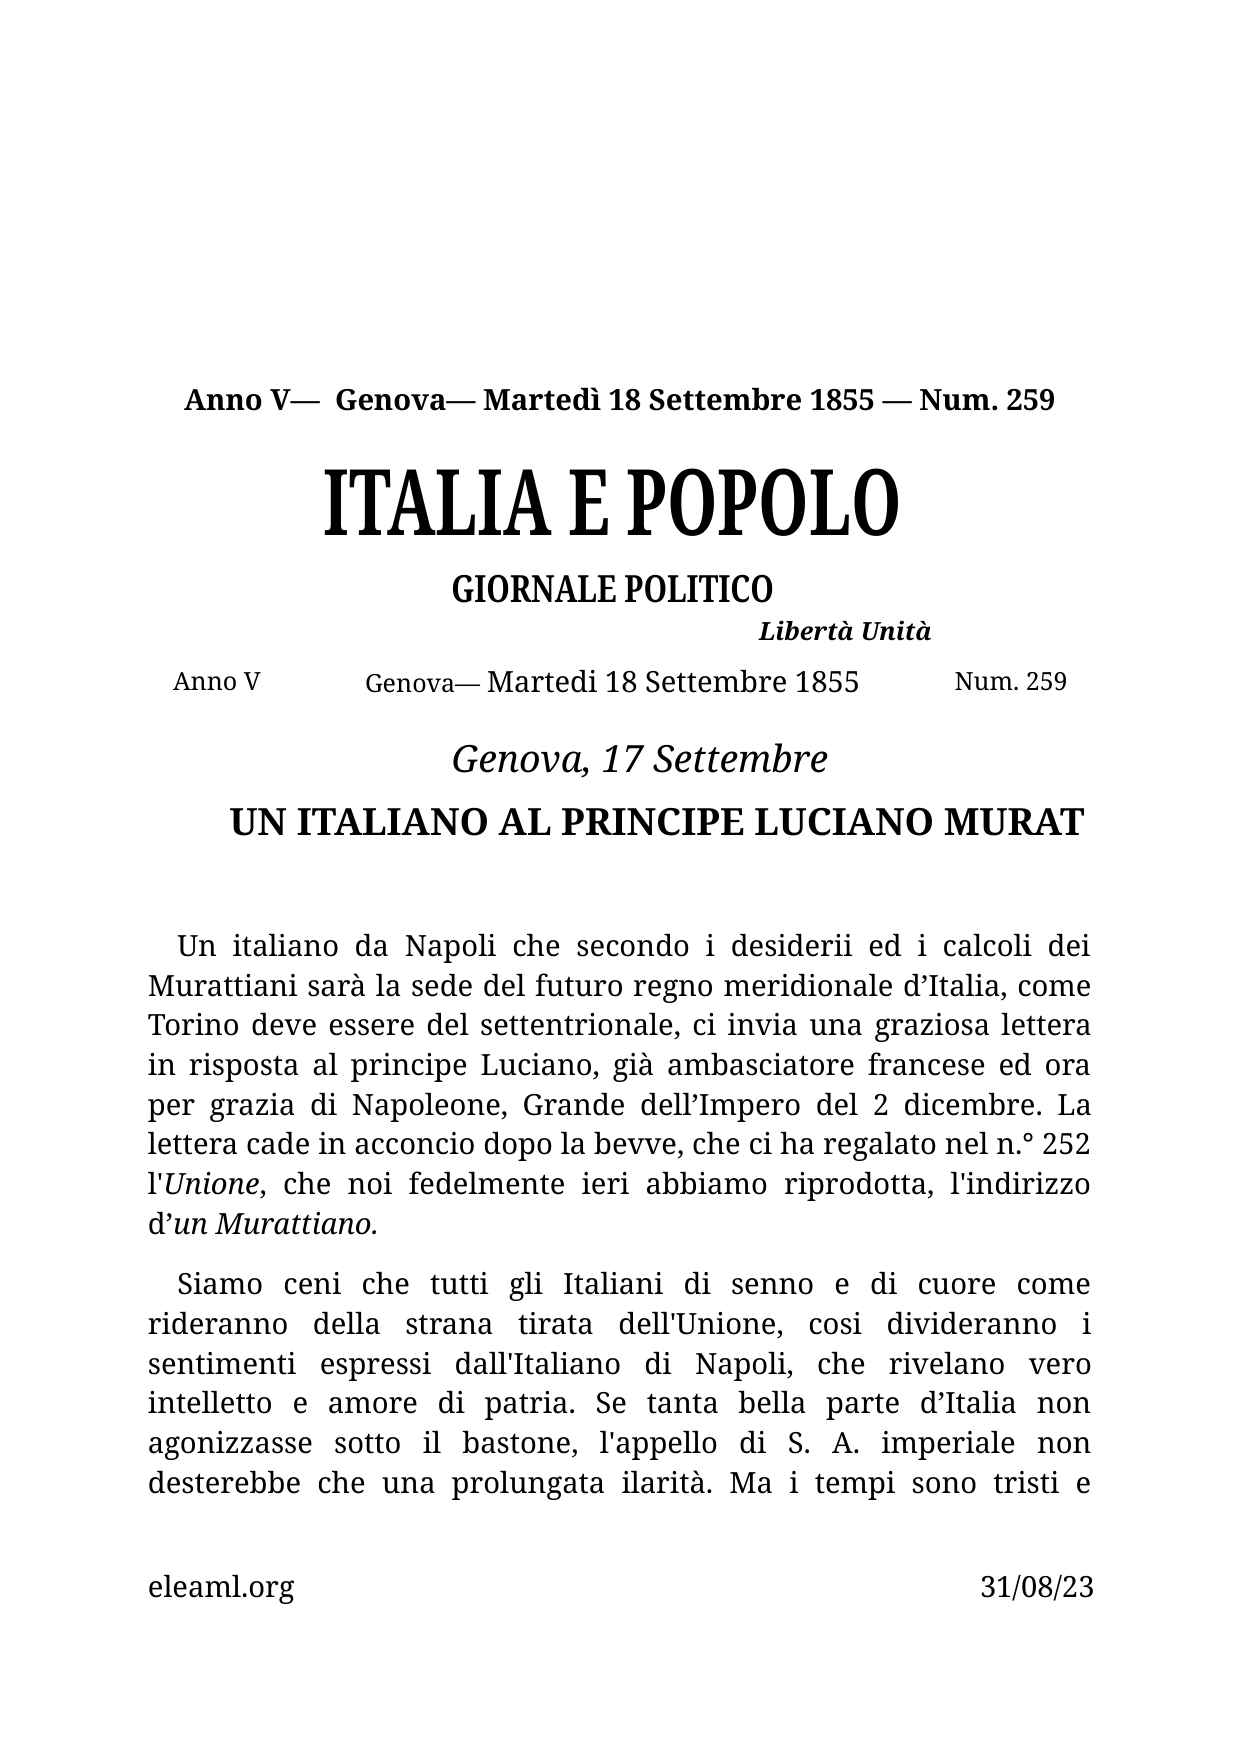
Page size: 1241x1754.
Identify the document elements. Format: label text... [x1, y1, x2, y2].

table_cell Genova— Martedi 18 Settembre 1855 [288, 653, 937, 709]
table_cell Num. 259 [937, 653, 1085, 709]
table_header [146, 432, 288, 653]
subtitle UN ITALIANO AL PRINCIPE LUCIANO MURAT [148, 796, 1093, 847]
table_cell Anno V [146, 653, 288, 709]
text Genova, 17 Settembre [148, 733, 1093, 784]
text Siamo ceni che tutti gli Italiani di senno e di cuore come rideranno della strana tirata dell'Unione, cosi divideranno i sentimenti espressi dall'Italiano di Napoli, che rivelano vero intelletto e amore di patria. Se tanta bella parte d’Italia non agonizzasse sotto il bastone, l'appello di S. A. imperiale non desterebbe che una prolungata ilarità. Ma i tempi sono tristi e [148, 1263, 1093, 1502]
subtitle Anno V— Genova— Martedì 18 Settembre 1855 — Num. 259 [148, 379, 1093, 419]
text Un italiano da Napoli che secondo i desiderii ed i calcoli dei Murattiani sarà la sede del futuro regno meridionale d’Italia, come Torino deve essere del settentrionale, ci invia una graziosa lettera in risposta al principe Luciano, già ambasciatore francese ed ora per grazia di Napoleone, Grande dell’Impero del 2 dicembre. La lettera cade in acconcio dopo la bevve, che ci ha regalato nel n.° 252 l'Unione, che noi fedelmente ieri abbiamo riprodotta, l'indirizzo d’un Murattiano. [148, 925, 1093, 1243]
table_header ITALIA E POPOLO GIORNALE POLITICO Libertà Unità [288, 432, 937, 653]
table_header [937, 432, 1085, 653]
